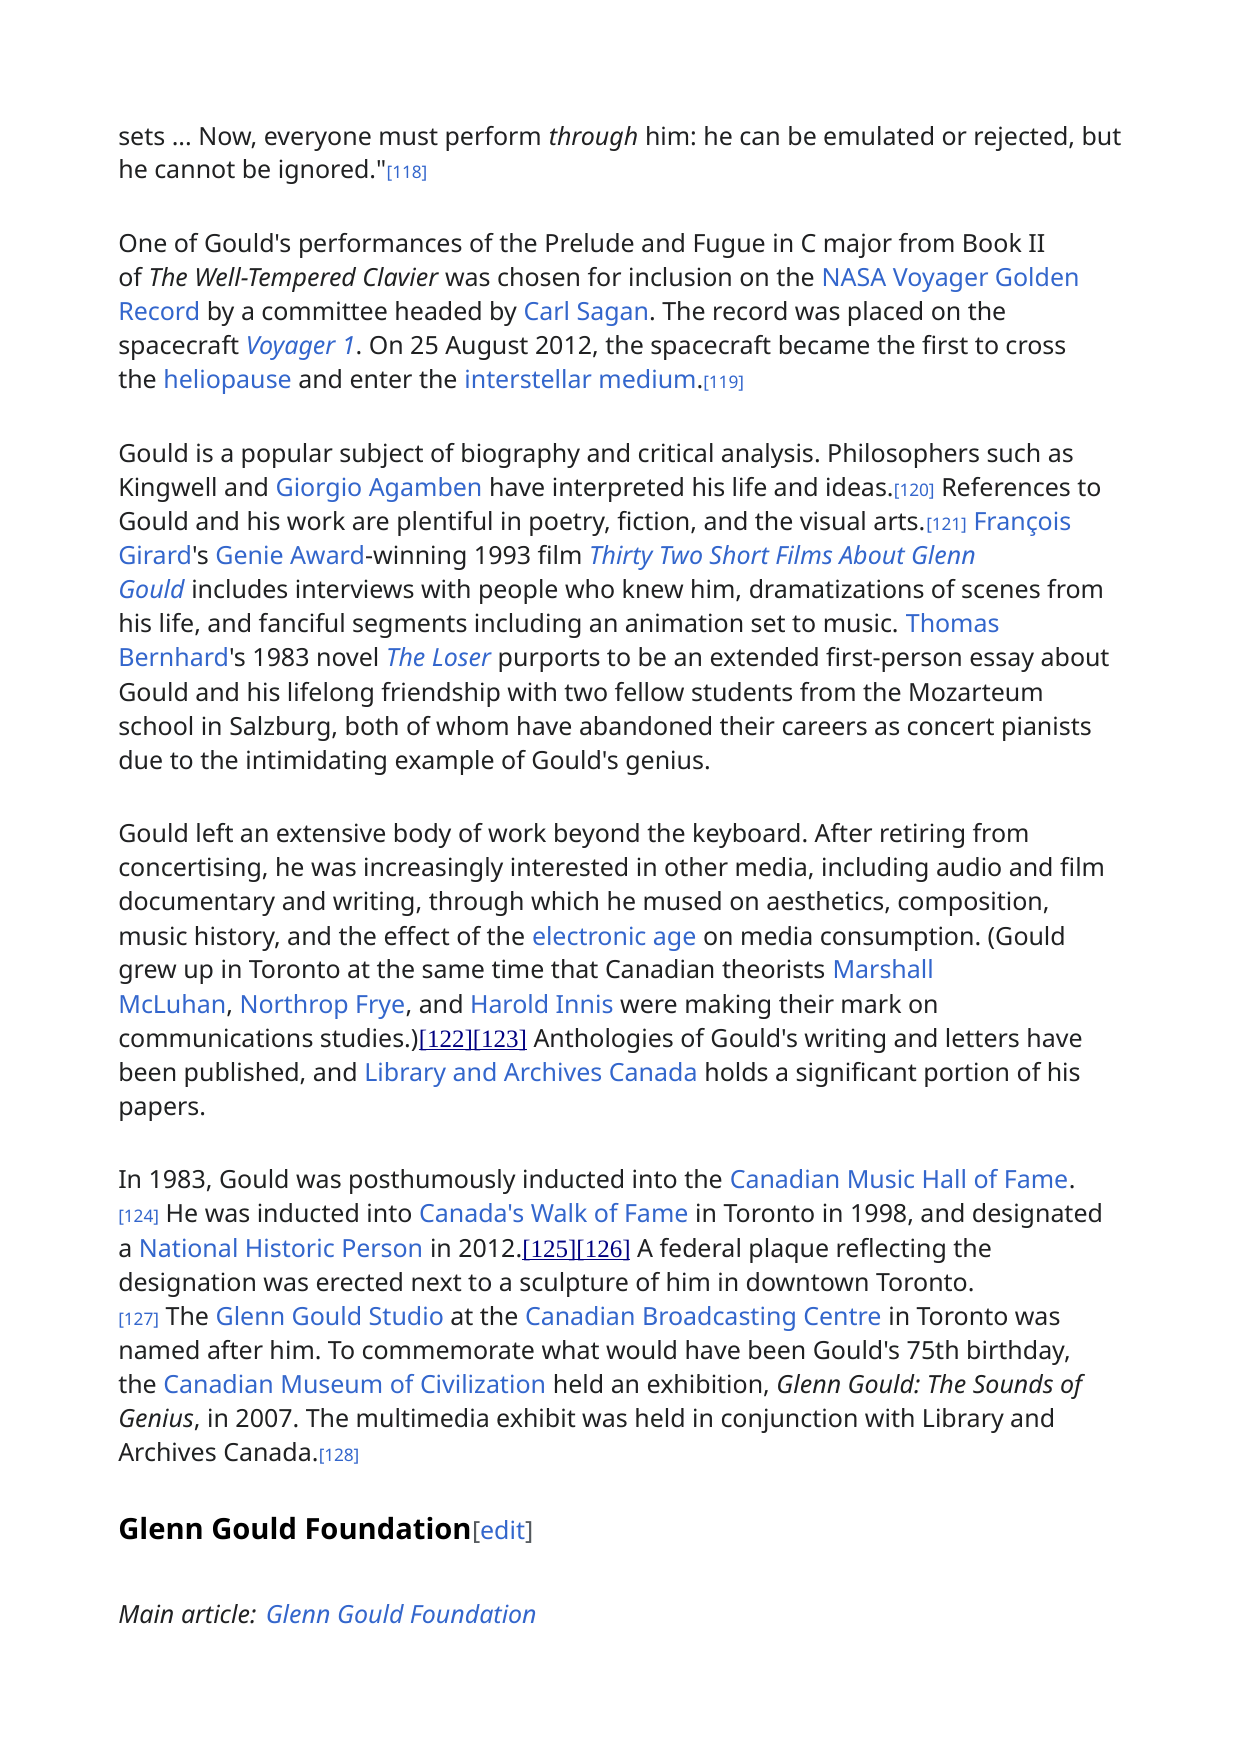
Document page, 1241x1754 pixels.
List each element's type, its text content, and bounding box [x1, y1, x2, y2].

text In 1983, Gould was posthumously inducted into the Canadian Music Hall of Fame.[124] He was inducted into Canada's Walk of Fame in Toronto in 1998, and designated a National Historic Person in 2012.[125][126] A federal plaque reflecting the designation was erected next to a sculpture of him in downtown Toronto.[127] The Glenn Gould Studio at the Canadian Broadcasting Centre in Toronto was named after him. To commemorate what would have been Gould's 75th birthday, the Canadian Museum of Civilization held an exhibition, Glenn Gould: The Sounds of Genius, in 2007. The multimedia exhibit was held in conjunction with Library and Archives Canada.[128] [118, 1162, 1122, 1469]
text Gould is a popular subject of biography and critical analysis. Philosophers such as Kingwell and Giorgio Agamben have interpreted his life and ideas.[120] References to Gould and his work are plentiful in poetry, fiction, and the visual arts.[121] François Girard's Genie Award-winning 1993 film Thirty Two Short Films About Glenn Gould includes interviews with people who knew him, dramatizations of scenes from his life, and fanciful segments including an animation set to music. Thomas Bernhard's 1983 novel The Loser purports to be an extended first-person essay about Gould and his lifelong friendship with two fellow students from the Mozarteum school in Salzburg, both of whom have abandoned their careers as concert pianists due to the intimidating example of Gould's genius. [118, 436, 1122, 776]
text sets ... Now, everyone must perform through him: he can be emulated or rejected, but he cannot be ignored."[118] [118, 118, 1122, 186]
text One of Gould's performances of the Prelude and Fugue in C major from Book II of The Well-Tempered Clavier was chosen for inclusion on the NASA Voyager Golden Record by a committee headed by Carl Sagan. The record was placed on the spacecraft Voyager 1. On 25 August 2012, the spacecraft became the first to cross the heliopause and enter the interstellar medium.[119] [118, 226, 1122, 396]
text Main article: Glenn Gould Foundation [118, 1597, 1122, 1631]
text Gould left an extensive body of work beyond the keyboard. After retiring from concertising, he was increasingly interested in other media, including audio and film documentary and writing, through which he mused on aesthetics, composition, music history, and the effect of the electronic age on media consumption. (Gould grew up in Toronto at the same time that Canadian theorists Marshall McLuhan, Northrop Frye, and Harold Innis were making their mark on communications studies.)[122][123] Anthologies of Gould's writing and letters have been published, and Library and Archives Canada holds a significant portion of his papers. [118, 816, 1122, 1122]
subtitle Glenn Gould Foundation[edit] [118, 1508, 1122, 1548]
